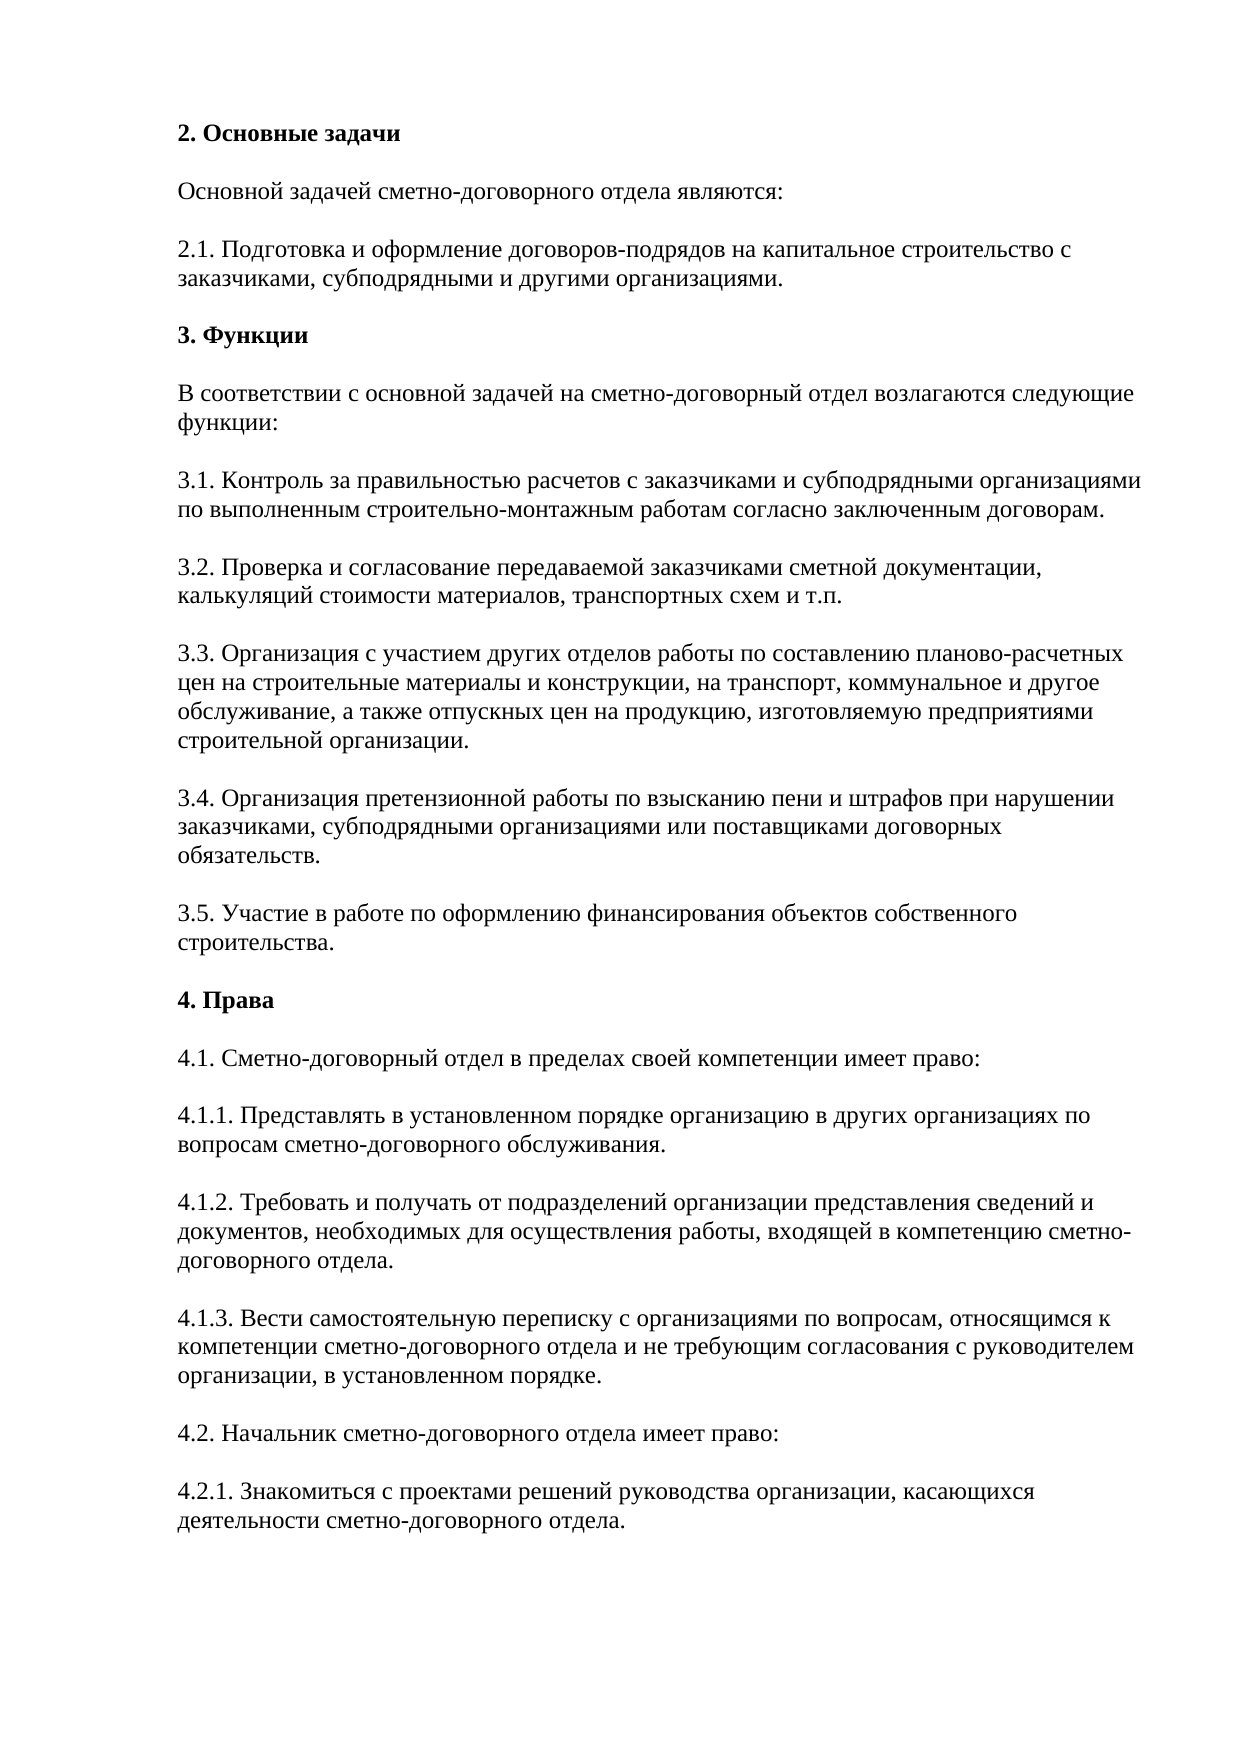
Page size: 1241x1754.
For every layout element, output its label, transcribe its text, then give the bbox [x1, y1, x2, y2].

text 4.1. Сметно-договорный отдел в пределах своей компетенции имеет право: [177, 1043, 1152, 1071]
text 4. Права [177, 985, 1152, 1013]
text 3.2. Проверка и согласование передаваемой заказчиками сметной документации, калькуляций стоимости материалов, транспортных схем и т.п. [177, 552, 1152, 609]
text 2. Основные задачи [177, 118, 1152, 147]
text 3.1. Контроль за правильностью расчетов с заказчиками и субподрядными организациями по выполненным строительно-монтажным работам согласно заключенным договорам. [177, 465, 1152, 523]
text В соответствии с основной задачей на сметно-договорный отдел возлагаются следующие функции: [177, 378, 1152, 436]
text 4.2.1. Знакомиться с проектами решений руководства организации, касающихся деятельности сметно-договорного отдела. [177, 1476, 1152, 1533]
text 2.1. Подготовка и оформление договоров-подрядов на капитальное строительство с заказчиками, субподрядными и другими организациями. [177, 234, 1152, 291]
text 3.5. Участие в работе по оформлению финансирования объектов собственного строительства. [177, 898, 1152, 956]
text 4.1.2. Требовать и получать от подразделений организации представления сведений и документов, необходимых для осуществления работы, входящей в компетенцию сметно-договорного отдела. [177, 1187, 1152, 1273]
text 3.4. Организация претензионной работы по взысканию пени и штрафов при нарушении заказчиками, субподрядными организациями или поставщиками договорных обязательств. [177, 783, 1152, 869]
text 3. Функции [177, 321, 1152, 349]
text 4.1.1. Представлять в установленном порядке организацию в других организациях по вопросам сметно-договорного обслуживания. [177, 1101, 1152, 1158]
text Основной задачей сметно-договорного отдела являются: [177, 176, 1152, 205]
text 4.2. Начальник сметно-договорного отдела имеет право: [177, 1418, 1152, 1447]
text 4.1.3. Вести самостоятельную переписку с организациями по вопросам, относящимся к компетенции сметно-договорного отдела и не требующим согласования с руководителем организации, в установленном порядке. [177, 1303, 1152, 1389]
text 3.3. Организация с участием других отделов работы по составлению планово-расчетных цен на строительные материалы и конструкции, на транспорт, коммунальное и другое обслуживание, а также отпускных цен на продукцию, изготовляемую предприятиями строительной организации. [177, 638, 1152, 753]
